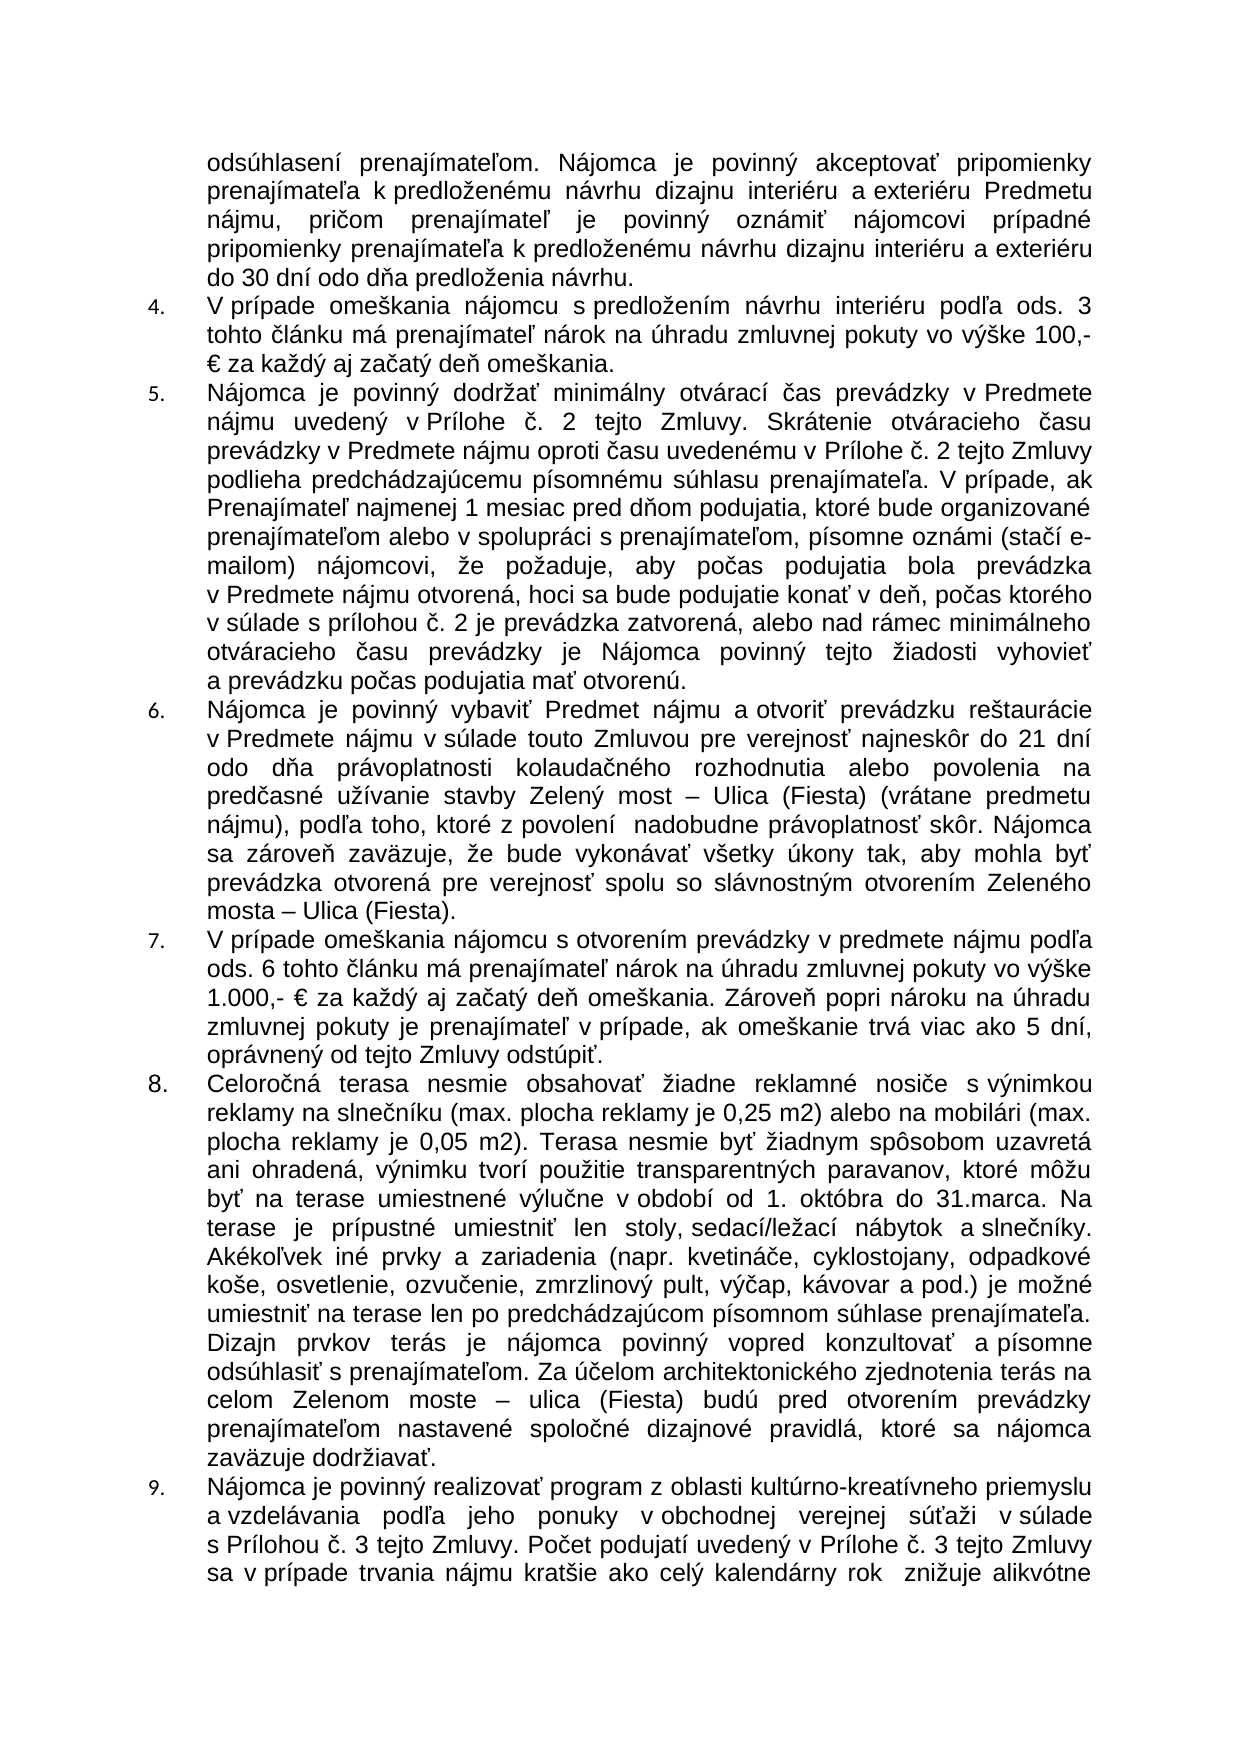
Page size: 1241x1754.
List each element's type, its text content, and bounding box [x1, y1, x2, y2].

list Nájomca je povinný vybaviť Predmet nájmu a otvoriť prevádzku reštaurácie v Predmete nájmu v súlade touto Zmluvou pre verejnosť najneskôr do 21 dní odo dňa právoplatnosti kolaudačného rozhodnutia alebo povolenia na predčasné užívanie stavby Zelený most – Ulica (Fiesta) (vrátane predmetu nájmu), podľa toho, ktoré z povolení nadobudne právoplatnosť skôr. Nájomca sa zároveň zaväzuje, že bude vykonávať všetky úkony tak, aby mohla byť prevádzka otvorená pre verejnosť spolu so slávnostným otvorením Zeleného mosta – Ulica (Fiesta). [148, 695, 1093, 925]
list V prípade omeškania nájomcu s predložením návrhu interiéru podľa ods. 3 tohto článku má prenajímateľ nárok na úhradu zmluvnej pokuty vo výške 100,- € za každý aj začatý deň omeškania. [148, 291, 1093, 378]
list V prípade omeškania nájomcu s otvorením prevádzky v predmete nájmu podľa ods. 6 tohto článku má prenajímateľ nárok na úhradu zmluvnej pokuty vo výške 1.000,- € za každý aj začatý deň omeškania. Zároveň popri nároku na úhradu zmluvnej pokuty je prenajímateľ v prípade, ak omeškanie trvá viac ako 5 dní, oprávnený od tejto Zmluvy odstúpiť. [148, 925, 1093, 1069]
list odsúhlasení prenajímateľom. Nájomca je povinný akceptovať pripomienky prenajímateľa k predloženému návrhu dizajnu interiéru a exteriéru Predmetu nájmu, pričom prenajímateľ je povinný oznámiť nájomcovi prípadné pripomienky prenajímateľa k predloženému návrhu dizajnu interiéru a exteriéru do 30 dní odo dňa predloženia návrhu. [148, 148, 1093, 291]
list Nájomca je povinný realizovať program z oblasti kultúrno-kreatívneho priemyslu a vzdelávania podľa jeho ponuky v obchodnej verejnej súťaži v súlade s Prílohou č. 3 tejto Zmluvy. Počet podujatí uvedený v Prílohe č. 3 tejto Zmluvy sa v prípade trvania nájmu kratšie ako celý kalendárny rok znižuje alikvótne [148, 1472, 1093, 1587]
list Celoročná terasa nesmie obsahovať žiadne reklamné nosiče s výnimkou reklamy na slnečníku (max. plocha reklamy je 0,25 m2) alebo na mobilári (max. plocha reklamy je 0,05 m2). Terasa nesmie byť žiadnym spôsobom uzavretá ani ohradená, výnimku tvorí použitie transparentných paravanov, ktoré môžu byť na terase umiestnené výlučne v období od 1. októbra do 31.marca. Na terase je prípustné umiestniť len stoly, sedací/ležací nábytok a slnečníky. Akékoľvek iné prvky a zariadenia (napr. kvetináče, cyklostojany, odpadkové koše, osvetlenie, ozvučenie, zmrzlinový pult, výčap, kávovar a pod.) je možné umiestniť na terase len po predchádzajúcom písomnom súhlase prenajímateľa. Dizajn prvkov terás je nájomca povinný vopred konzultovať a písomne odsúhlasiť s prenajímateľom. Za účelom architektonického zjednotenia terás na celom Zelenom moste – ulica (Fiesta) budú pred otvorením prevádzky prenajímateľom nastavené spoločné dizajnové pravidlá, ktoré sa nájomca zaväzuje dodržiavať. [148, 1069, 1093, 1472]
list Nájomca je povinný dodržať minimálny otvárací čas prevádzky v Predmete nájmu uvedený v Prílohe č. 2 tejto Zmluvy. Skrátenie otváracieho času prevádzky v Predmete nájmu oproti času uvedenému v Prílohe č. 2 tejto Zmluvy podlieha predchádzajúcemu písomnému súhlasu prenajímateľa. V prípade, ak Prenajímateľ najmenej 1 mesiac pred dňom podujatia, ktoré bude organizované prenajímateľom alebo v spolupráci s prenajímateľom, písomne oznámi (stačí e-mailom) nájomcovi, že požaduje, aby počas podujatia bola prevádzka v Predmete nájmu otvorená, hoci sa bude podujatie konať v deň, počas ktorého v súlade s prílohou č. 2 je prevádzka zatvorená, alebo nad rámec minimálneho otváracieho času prevádzky je Nájomca povinný tejto žiadosti vyhovieť a prevádzku počas podujatia mať otvorenú. [148, 378, 1093, 695]
